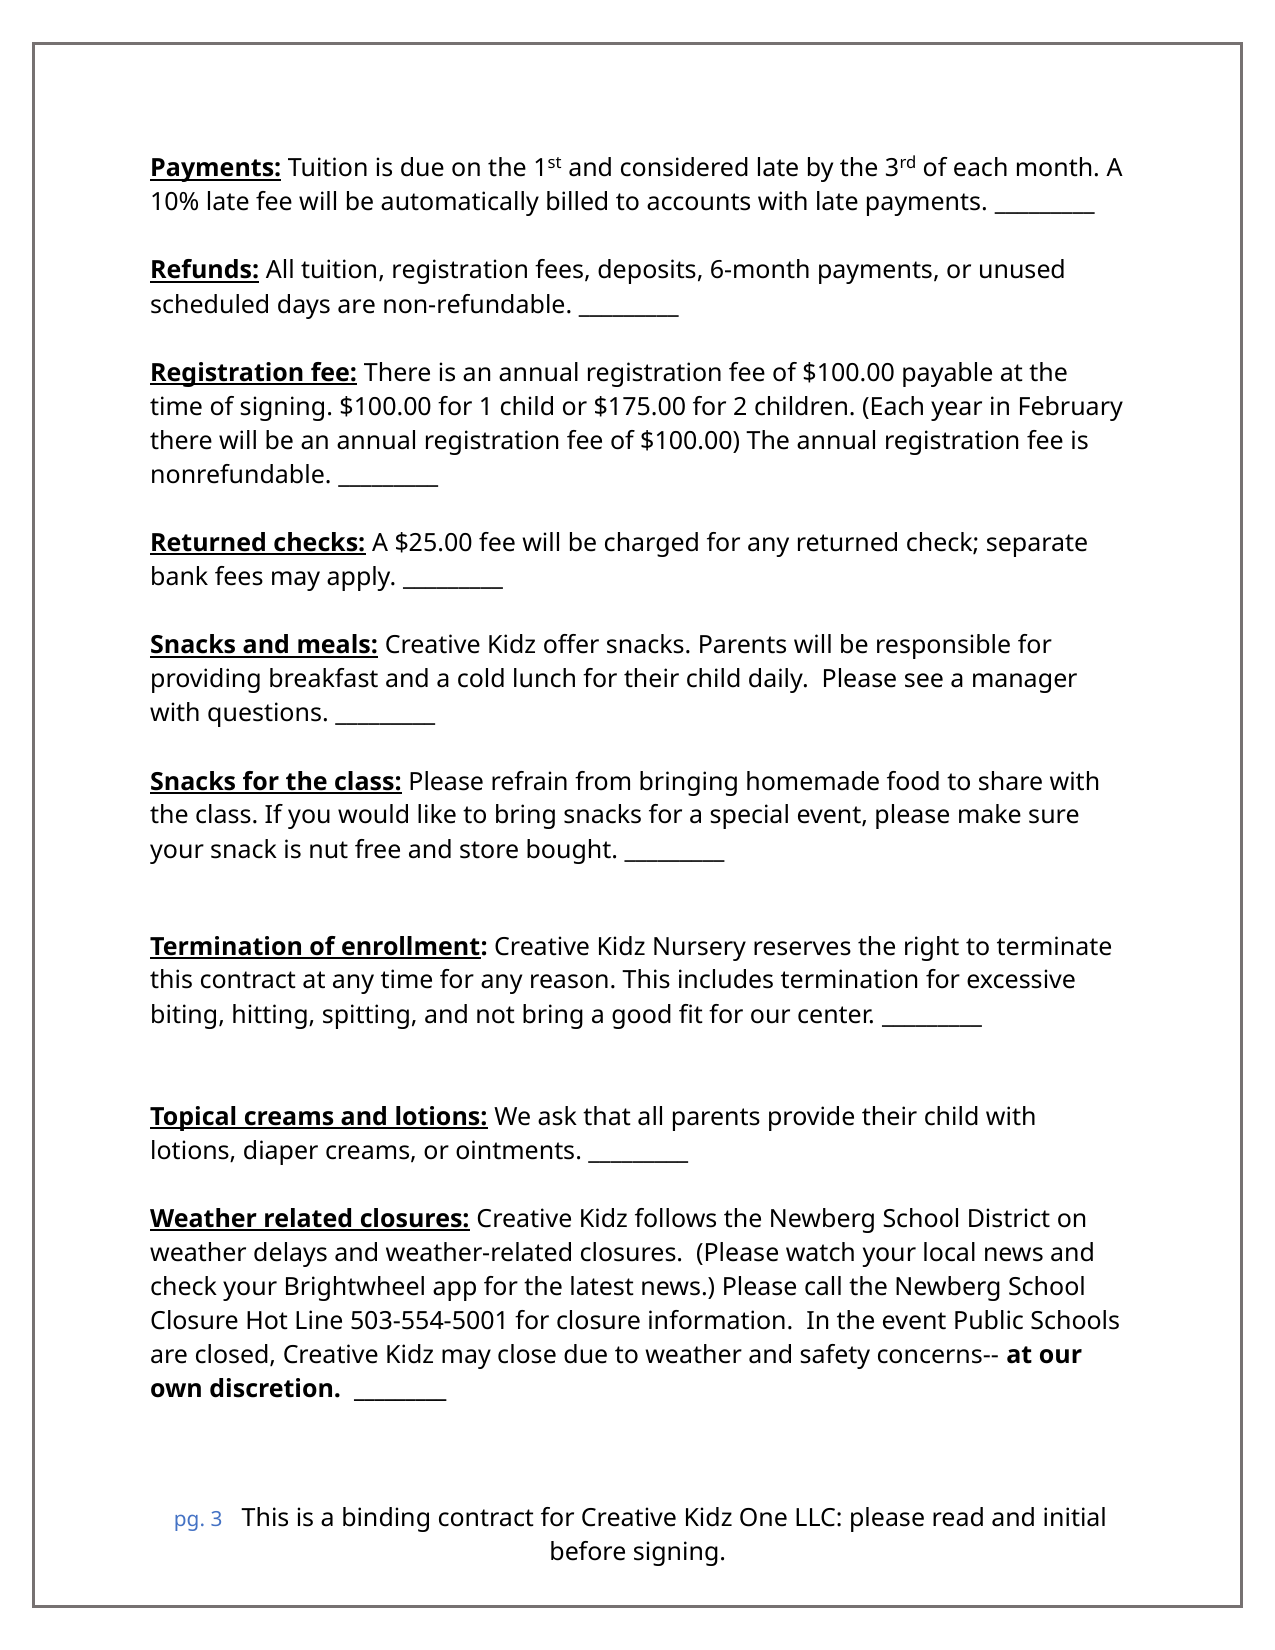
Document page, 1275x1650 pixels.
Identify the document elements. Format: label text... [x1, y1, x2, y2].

text Refunds: All tuition, registration fees, deposits, 6-month payments, or unused scheduled days are non-refundable. _________ [150, 252, 1125, 320]
text Snacks and meals: Creative Kidz offer snacks. Parents will be responsible for providing breakfast and a cold lunch for their child daily. Please see a manager with questions. _________ [150, 627, 1125, 677]
text Weather related closures: Creative Kidz follows the Newberg School District on weather delays and weather-related closures. (Please watch your local news and check your Brightwheel app for the latest news.) Please call the Newberg School Closure Hot Line 503-554-5001 for closure information. In the event Public Schools are closed, Creative Kidz may close due to weather and safety concerns-- at our own discretion. _________ [150, 1201, 1125, 1405]
text Topical creams and lotions: We ask that all parents provide their child with lotions, diaper creams, or ointments. _________ [150, 1098, 1125, 1167]
text Returned checks: A $25.00 fee will be charged for any returned check; separate bank fees may apply. _________ [150, 525, 1125, 593]
text Payments: Tuition is due on the 1st and considered late by the 3rd of each month. A 10% late fee will be automatically billed to accounts with late payments. _________ [150, 150, 1125, 218]
text Registration fee: There is an annual registration fee of $100.00 payable at the time of signing. $100.00 for 1 child or $175.00 for 2 children. (Each year in February there will be an annual registration fee of $100.00) The annual registration fee is nonrefundable. _________ [150, 354, 1125, 491]
text Termination of enrollment: Creative Kidz Nursery reserves the right to terminate this contract at any time for any reason. This includes termination for excessive biting, hitting, spitting, and not bring a good fit for our center. _________ [150, 973, 1125, 1030]
